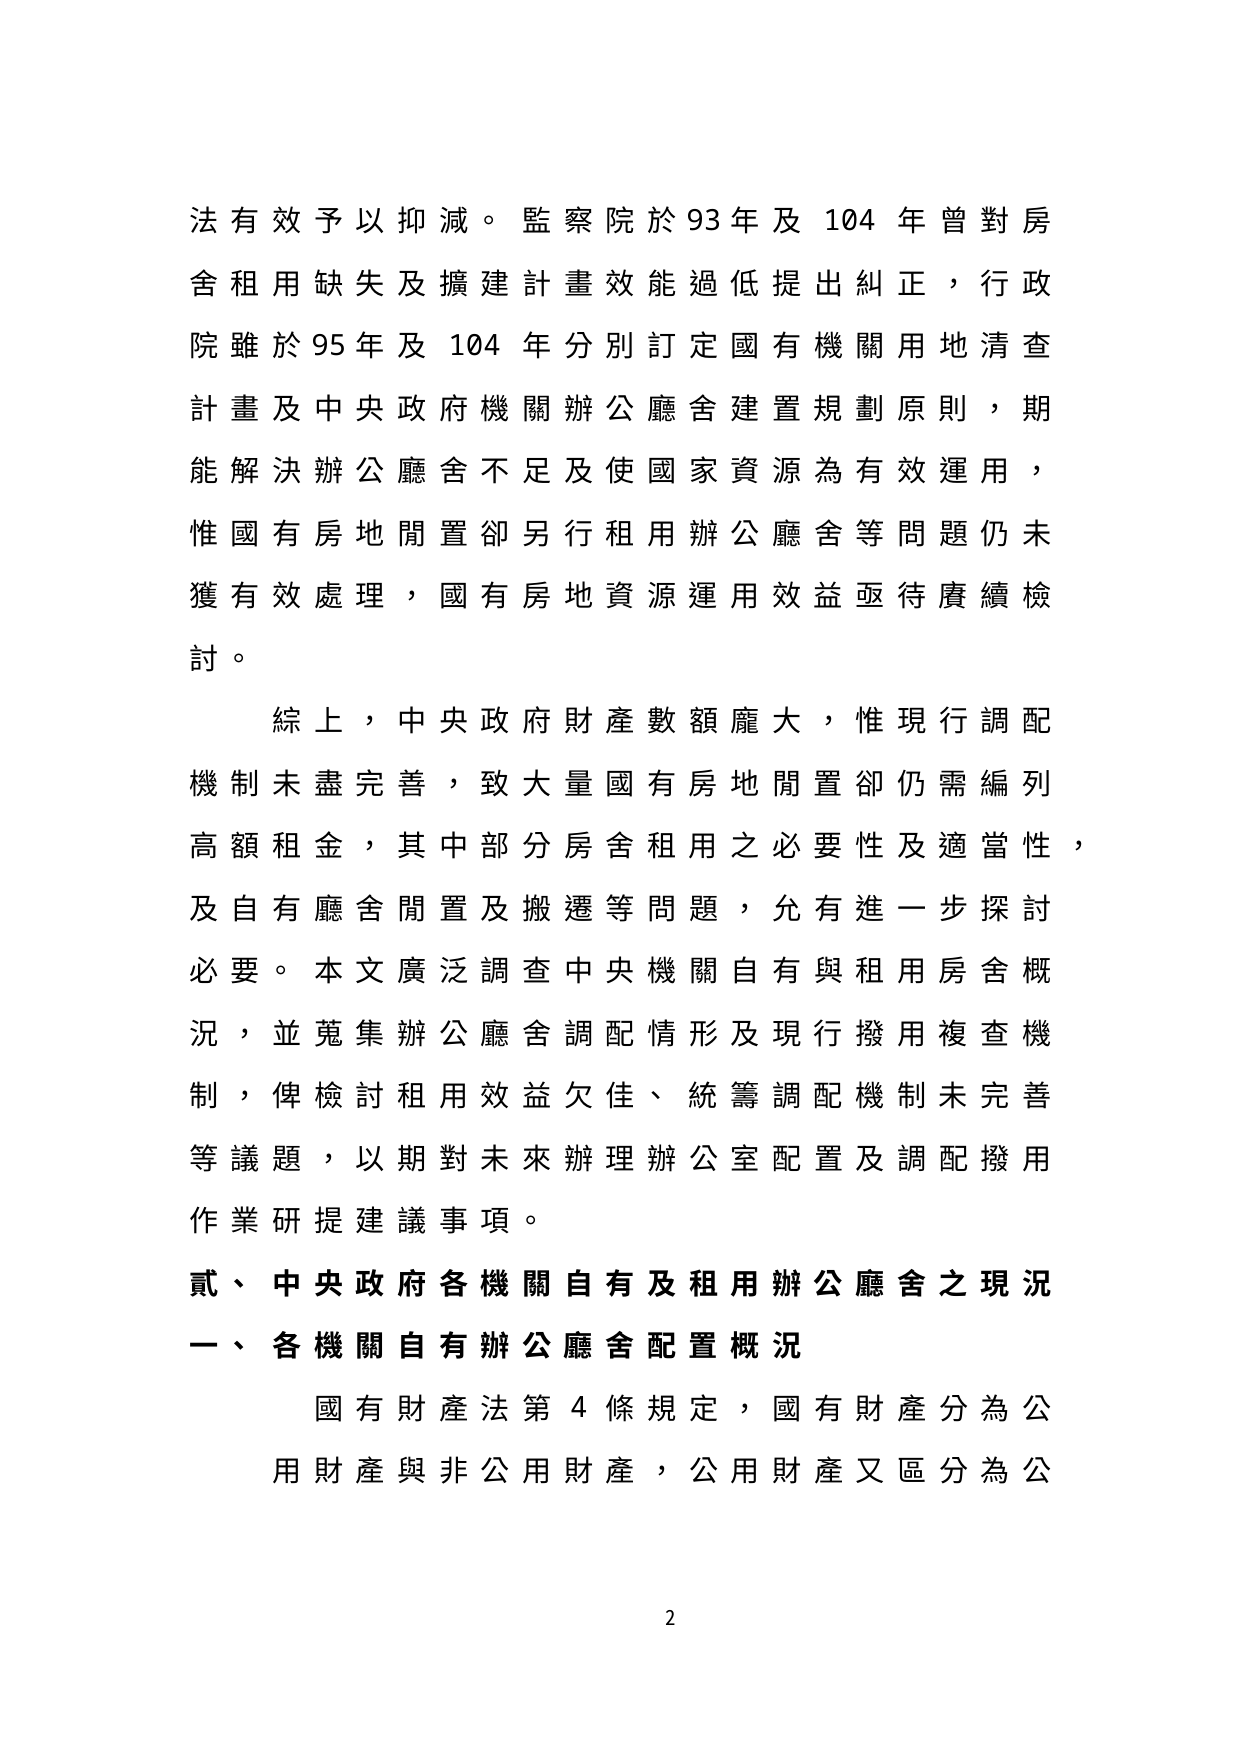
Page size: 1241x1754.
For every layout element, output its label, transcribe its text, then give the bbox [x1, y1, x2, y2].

text 國有財產法第4條規定，國有財產分為公用財產與非公用財產，公用財產又區分為公 [242, 1365, 1058, 1490]
text 法有效予以抑減。監察院於93年及104年曾對房舍租用缺失及擴建計畫效能過低提出糾正，行政院雖於95年及104年分別訂定國有機關用地清查計畫及中央政府機關辦公廳舍建置規劃原則，期能解決辦公廳舍不足及使國家資源為有效運用，惟國有房地閒置卻另行租用辦公廳舍等問題仍未獲有效處理，國有房地資源運用效益亟待賡續檢討。 [183, 177, 1058, 677]
text 貳、中央政府各機關自有及租用辦公廳舍之現況 [183, 1240, 1058, 1302]
text 綜上，中央政府財產數額龐大，惟現行調配機制未盡完善，致大量國有房地閒置卻仍需編列高額租金，其中部分房舍租用之必要性及適當性，及自有廳舍閒置及搬遷等問題，允有進一步探討必要。本文廣泛調查中央機關自有與租用房舍概況，並蒐集辦公廳舍調配情形及現行撥用複查機制，俾檢討租用效益欠佳、統籌調配機制未完善等議題，以期對未來辦理辦公室配置及調配撥用作業研提建議事項。 [183, 677, 1058, 1240]
text 一、各機關自有辦公廳舍配置概況 [183, 1302, 1058, 1365]
